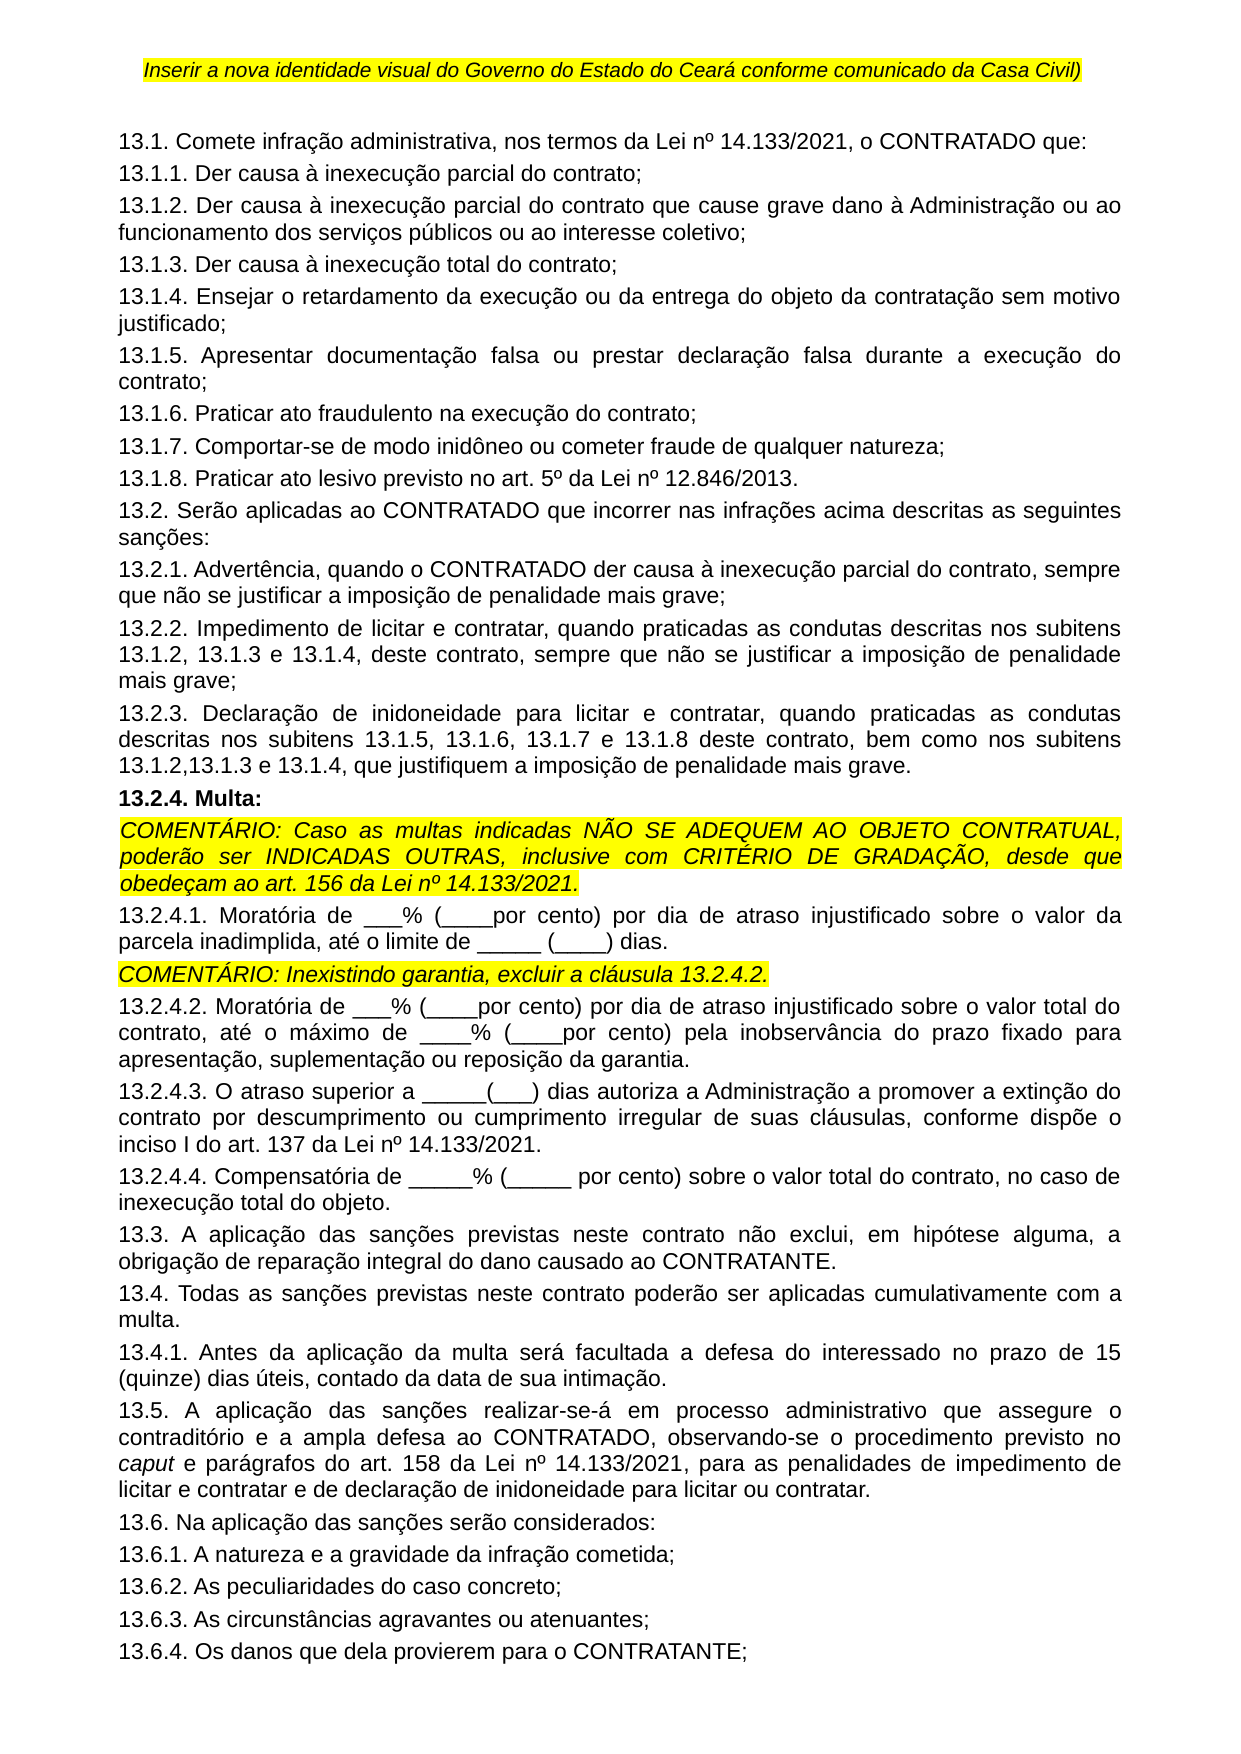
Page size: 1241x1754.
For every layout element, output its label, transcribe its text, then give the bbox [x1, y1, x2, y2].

text 13.2.4.1. Moratória de ___% (____por cento) por dia de atraso injustificado sobre o valor da parcela inadimplida, até o limite de _____ (____) dias. [118, 902, 1122, 954]
text 13.6.1. A natureza e a gravidade da infração cometida; [118, 1541, 1122, 1567]
text 13.1. Comete infração administrativa, nos termos da Lei nº 14.133/2021, o CONTRATADO que: [118, 128, 1122, 154]
text 13.1.4. Ensejar o retardamento da execução ou da entrega do objeto da contratação sem motivo justificado; [118, 283, 1122, 336]
text 13.6. Na aplicação das sanções serão considerados: [118, 1509, 1122, 1535]
text 13.4.1. Antes da aplicação da multa será facultada a defesa do interessado no prazo de 15 (quinze) dias úteis, contado da data de sua intimação. [118, 1339, 1122, 1391]
text 13.5. A aplicação das sanções realizar-se-á em processo administrativo que assegure o contraditório e a ampla defesa ao CONTRATADO, observando-se o procedimento previsto no caput e parágrafos do art. 158 da Lei nº 14.133/2021, para as penalidades de impedimento de licitar e contratar e de declaração de inidoneidade para licitar ou contratar. [118, 1397, 1122, 1503]
text COMENTÁRIO: Caso as multas indicadas NÃO SE ADEQUEM AO OBJETO CONTRATUAL, poderão ser INDICADAS OUTRAS, inclusive com CRITÉRIO DE GRADAÇÃO, desde que obedeçam ao art. 156 da Lei nº 14.133/2021. [120, 817, 1122, 896]
text 13.3. A aplicação das sanções previstas neste contrato não exclui, em hipótese alguma, a obrigação de reparação integral do dano causado ao CONTRATANTE. [118, 1221, 1122, 1274]
text 13.2.4.2. Moratória de ___% (____por cento) por dia de atraso injustificado sobre o valor total do contrato, até o máximo de ____% (____por cento) pela inobservância do prazo fixado para apresentação, suplementação ou reposição da garantia. [118, 993, 1122, 1072]
text 13.2.3. Declaração de inidoneidade para licitar e contratar, quando praticadas as condutas descritas nos subitens 13.1.5, 13.1.6, 13.1.7 e 13.1.8 deste contrato, bem como nos subitens 13.1.2,13.1.3 e 13.1.4, que justifiquem a imposição de penalidade mais grave. [118, 699, 1122, 779]
text 13.2.4.4. Compensatória de _____% (_____ por cento) sobre o valor total do contrato, no caso de inexecução total do objeto. [118, 1163, 1122, 1216]
text 13.6.3. As circunstâncias agravantes ou atenuantes; [118, 1606, 1122, 1632]
text 13.1.3. Der causa à inexecução total do contrato; [118, 251, 1122, 277]
text 13.1.1. Der causa à inexecução parcial do contrato; [118, 160, 1122, 186]
text 13.2.1. Advertência, quando o CONTRATADO der causa à inexecução parcial do contrato, sempre que não se justificar a imposição de penalidade mais grave; [118, 556, 1122, 609]
text 13.1.8. Praticar ato lesivo previsto no art. 5º da Lei nº 12.846/2013. [118, 465, 1122, 491]
text 13.2.2. Impedimento de licitar e contratar, quando praticadas as condutas descritas nos subitens 13.1.2, 13.1.3 e 13.1.4, deste contrato, sempre que não se justificar a imposição de penalidade mais grave; [118, 614, 1122, 694]
text 13.1.5. Apresentar documentação falsa ou prestar declaração falsa durante a execução do contrato; [118, 342, 1122, 394]
text COMENTÁRIO: Inexistindo garantia, excluir a cláusula 13.2.4.2. [118, 961, 1122, 987]
text 13.1.7. Comportar-se de modo inidôneo ou cometer fraude de qualquer natureza; [118, 433, 1122, 459]
text 13.2.4.3. O atraso superior a _____(___) dias autoriza a Administração a promover a extinção do contrato por descumprimento ou cumprimento irregular de suas cláusulas, conforme dispõe o inciso I do art. 137 da Lei nº 14.133/2021. [118, 1078, 1122, 1157]
text 13.6.4. Os danos que dela provierem para o CONTRATANTE; [118, 1638, 1122, 1664]
text 13.2.4. Multa: [118, 784, 1122, 811]
text 13.2. Serão aplicadas ao CONTRATADO que incorrer nas infrações acima descritas as seguintes sanções: [118, 497, 1122, 550]
text 13.1.2. Der causa à inexecução parcial do contrato que cause grave dano à Administração ou ao funcionamento dos serviços públicos ou ao interesse coletivo; [118, 192, 1122, 245]
text 13.1.6. Praticar ato fraudulento na execução do contrato; [118, 400, 1122, 427]
text 13.4. Todas as sanções previstas neste contrato poderão ser aplicadas cumulativamente com a multa. [118, 1280, 1122, 1333]
text 13.6.2. As peculiaridades do caso concreto; [118, 1573, 1122, 1600]
